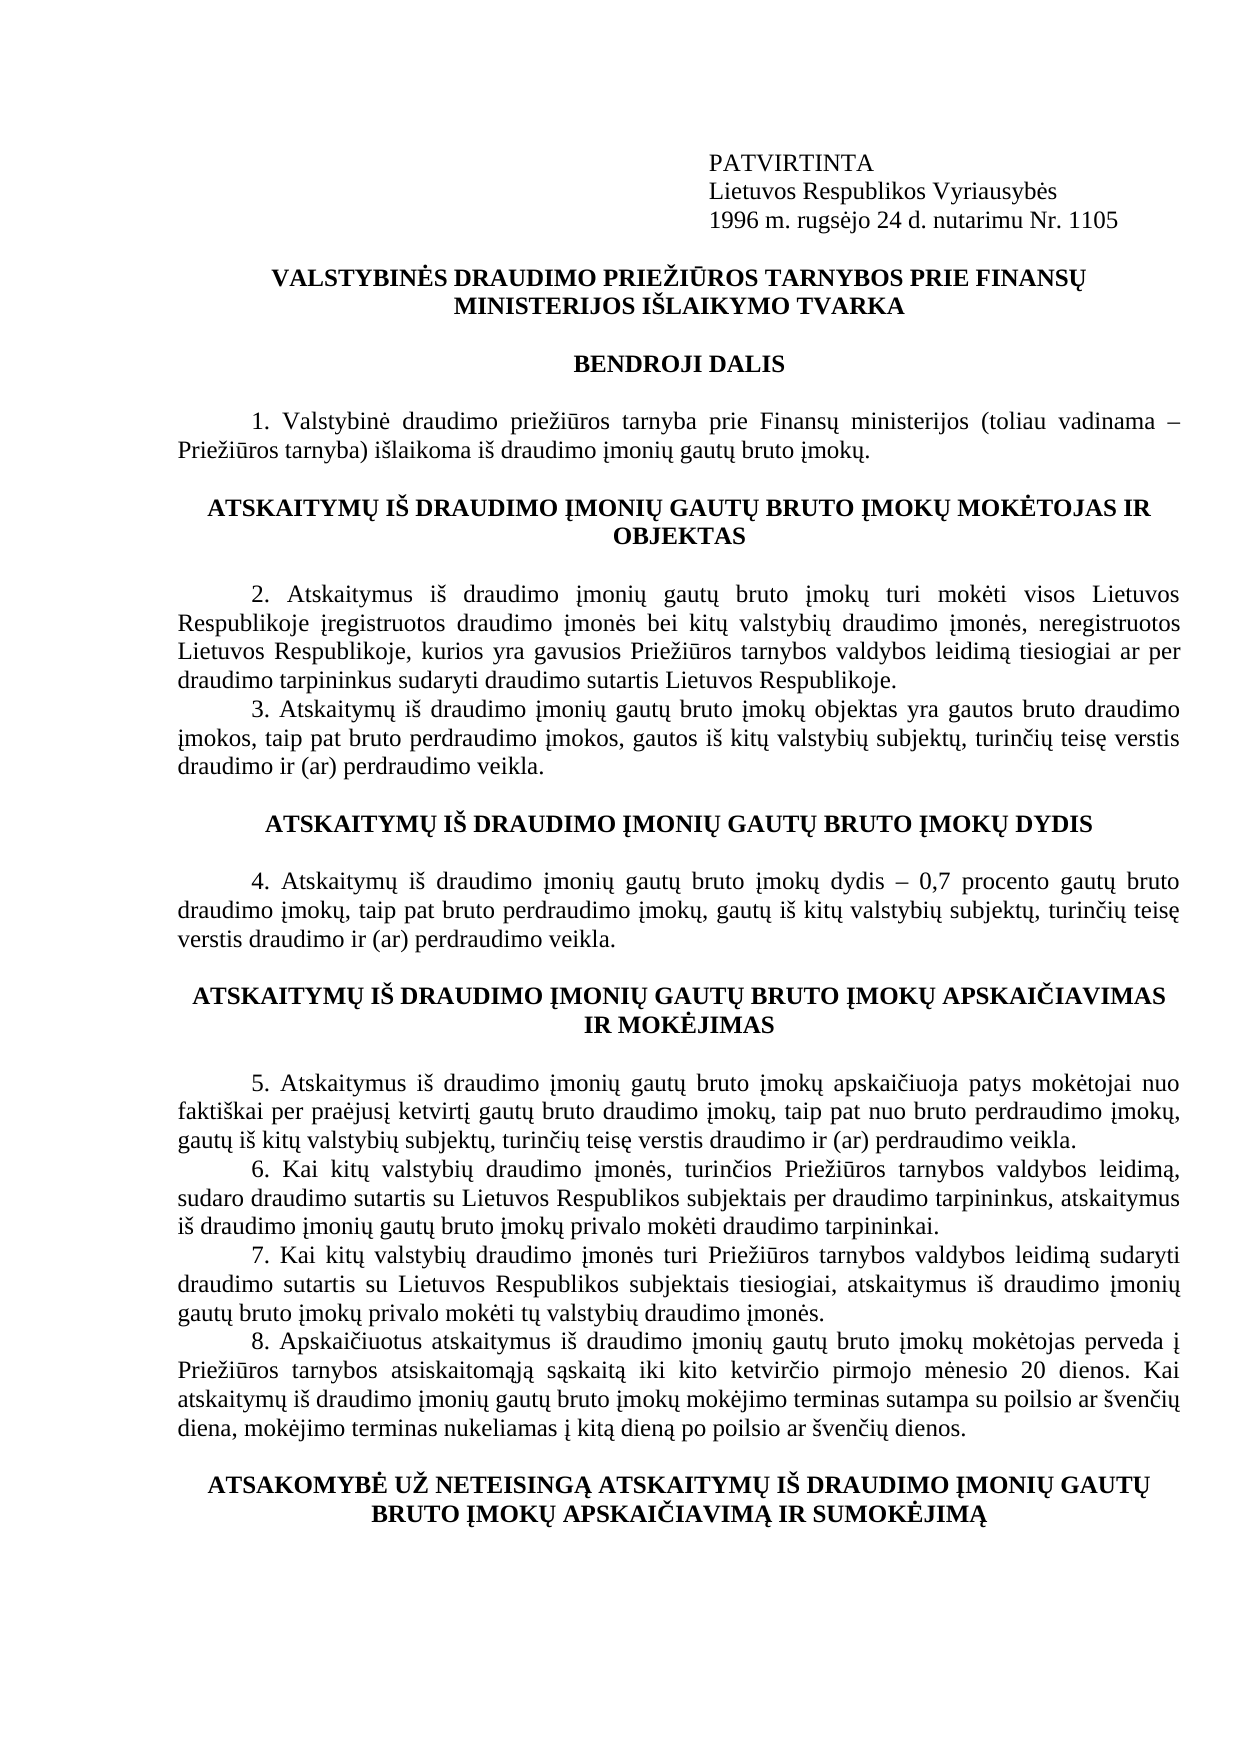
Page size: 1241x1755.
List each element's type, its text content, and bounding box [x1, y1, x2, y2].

text Lietuvos Respublikos Vyriausybės [177, 176, 1181, 205]
text Atsakomybė už neteisingą atskaitymų iš draudimo įmonių gautų bruto įmokų apskaičiavimą ir sumokėjimą [177, 1470, 1181, 1528]
text Valstybinės draudimo priežiūros tarnybos prie Finansų ministerijos išlaikymo tvarka [177, 263, 1181, 320]
text 2. Atskaitymus iš draudimo įmonių gautų bruto įmokų turi mokėti visos Lietuvos Respublikoje įregistruotos draudimo įmonės bei kitų valstybių draudimo įmonės, neregistruotos Lietuvos Respublikoje, kurios yra gavusios Priežiūros tarnybos valdybos leidimą tiesiogiai ar per draudimo tarpininkus sudaryti draudimo sutartis Lietuvos Respublikoje. [177, 579, 1181, 694]
text 8. Apskaičiuotus atskaitymus iš draudimo įmonių gautų bruto įmokų mokėtojas perveda į Priežiūros tarnybos atsiskaitomąją sąskaitą iki kito ketvirčio pirmojo mėnesio 20 dienos. Kai atskaitymų iš draudimo įmonių gautų bruto įmokų mokėjimo terminas sutampa su poilsio ar švenčių diena, mokėjimo terminas nukeliamas į kitą dieną po poilsio ar švenčių dienos. [177, 1326, 1181, 1441]
text PATVIRTINTA [177, 148, 1181, 176]
text Atskaitymų iš draudimo įmonių gautų bruto įmokų dydis [177, 809, 1181, 838]
text 4. Atskaitymų iš draudimo įmonių gautų bruto įmokų dydis – 0,7 procento gautų bruto draudimo įmokų, taip pat bruto perdraudimo įmokų, gautų iš kitų valstybių subjektų, turinčių teisę verstis draudimo ir (ar) perdraudimo veikla. [177, 866, 1181, 953]
text 3. Atskaitymų iš draudimo įmonių gautų bruto įmokų objektas yra gautos bruto draudimo įmokos, taip pat bruto perdraudimo įmokos, gautos iš kitų valstybių subjektų, turinčių teisę verstis draudimo ir (ar) perdraudimo veikla. [177, 694, 1181, 780]
text 7. Kai kitų valstybių draudimo įmonės turi Priežiūros tarnybos valdybos leidimą sudaryti draudimo sutartis su Lietuvos Respublikos subjektais tiesiogiai, atskaitymus iš draudimo įmonių gautų bruto įmokų privalo mokėti tų valstybių draudimo įmonės. [177, 1240, 1181, 1326]
text Bendroji dalis [177, 349, 1181, 378]
text Atskaitymų iš draudimo įmonių gautų bruto įmokų apskaičiavimas ir mokėjimas [177, 981, 1181, 1039]
text Atskaitymų iš draudimo įmonių gautų bruto įmokų mokėtojas ir objektas [177, 493, 1181, 550]
text 5. Atskaitymus iš draudimo įmonių gautų bruto įmokų apskaičiuoja patys mokėtojai nuo faktiškai per praėjusį ketvirtį gautų bruto draudimo įmokų, taip pat nuo bruto perdraudimo įmokų, gautų iš kitų valstybių subjektų, turinčių teisę verstis draudimo ir (ar) perdraudimo veikla. [177, 1068, 1181, 1154]
text 1996 m. rugsėjo 24 d. nutarimu Nr. 1105 [177, 205, 1181, 234]
text 1. Valstybinė draudimo priežiūros tarnyba prie Finansų ministerijos (toliau vadinama – Priežiūros tarnyba) išlaikoma iš draudimo įmonių gautų bruto įmokų. [177, 406, 1181, 464]
text 6. Kai kitų valstybių draudimo įmonės, turinčios Priežiūros tarnybos valdybos leidimą, sudaro draudimo sutartis su Lietuvos Respublikos subjektais per draudimo tarpininkus, atskaitymus iš draudimo įmonių gautų bruto įmokų privalo mokėti draudimo tarpininkai. [177, 1154, 1181, 1240]
